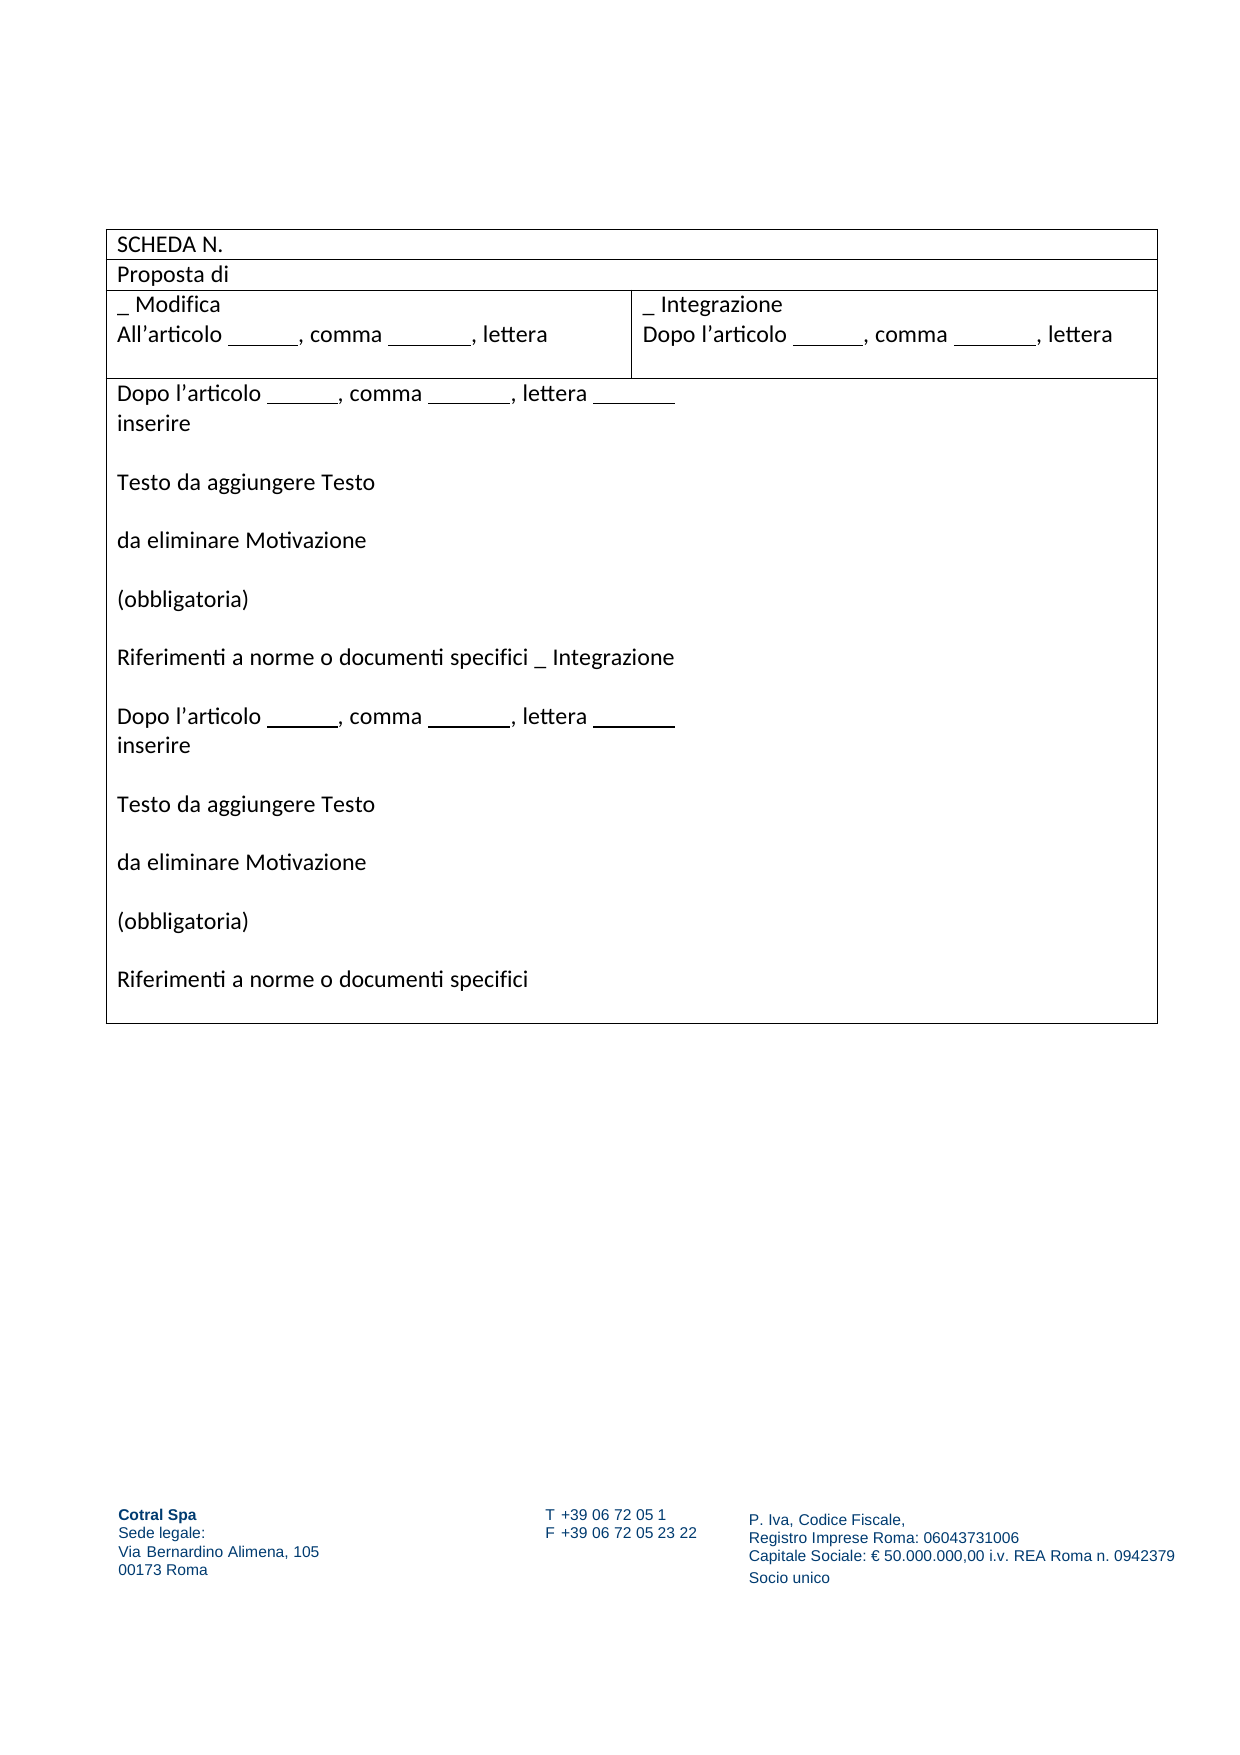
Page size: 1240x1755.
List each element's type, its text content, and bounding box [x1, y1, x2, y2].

table_cell _ Integrazione Dopo l’articolo , comma , lettera [632, 291, 1157, 378]
table_cell Proposta di [107, 260, 1157, 289]
table_cell _ Modifica All’articolo , comma , lettera [107, 291, 631, 378]
table_header SCHEDA N. [107, 230, 1157, 259]
text F +39 06 72 05 23 22 [545, 1524, 703, 1542]
text Capitale Sociale: € 50.000.000,00 i.v. REA Roma n. 0942379 [749, 1547, 1239, 1565]
text Cotral Spa [114, 1506, 200, 1524]
text Registro Imprese Roma: 06043731006 [749, 1529, 1240, 1547]
text Sede legale: [115, 1524, 208, 1542]
text 00173 Roma [115, 1560, 211, 1578]
text P. Iva, Codice Fiscale, [749, 1511, 1239, 1529]
text T +39 06 72 05 1 [545, 1506, 703, 1524]
text Via Bernardino Alimena, 105 [118, 1542, 322, 1560]
text Socio unico [749, 1569, 1239, 1587]
table_cell Dopo l’articolo , comma , lettera inserire Testo da aggiungere Testo da eliminare Motivazione (obbligatoria) Riferimenti a norme o documenti specifici _ Integrazione Dopo l’articolo , comma , lettera inserire Testo da aggiungere Testo da eliminare Motivazione (obbligatoria) Riferimenti a norme o documenti specifici [107, 379, 1157, 1023]
